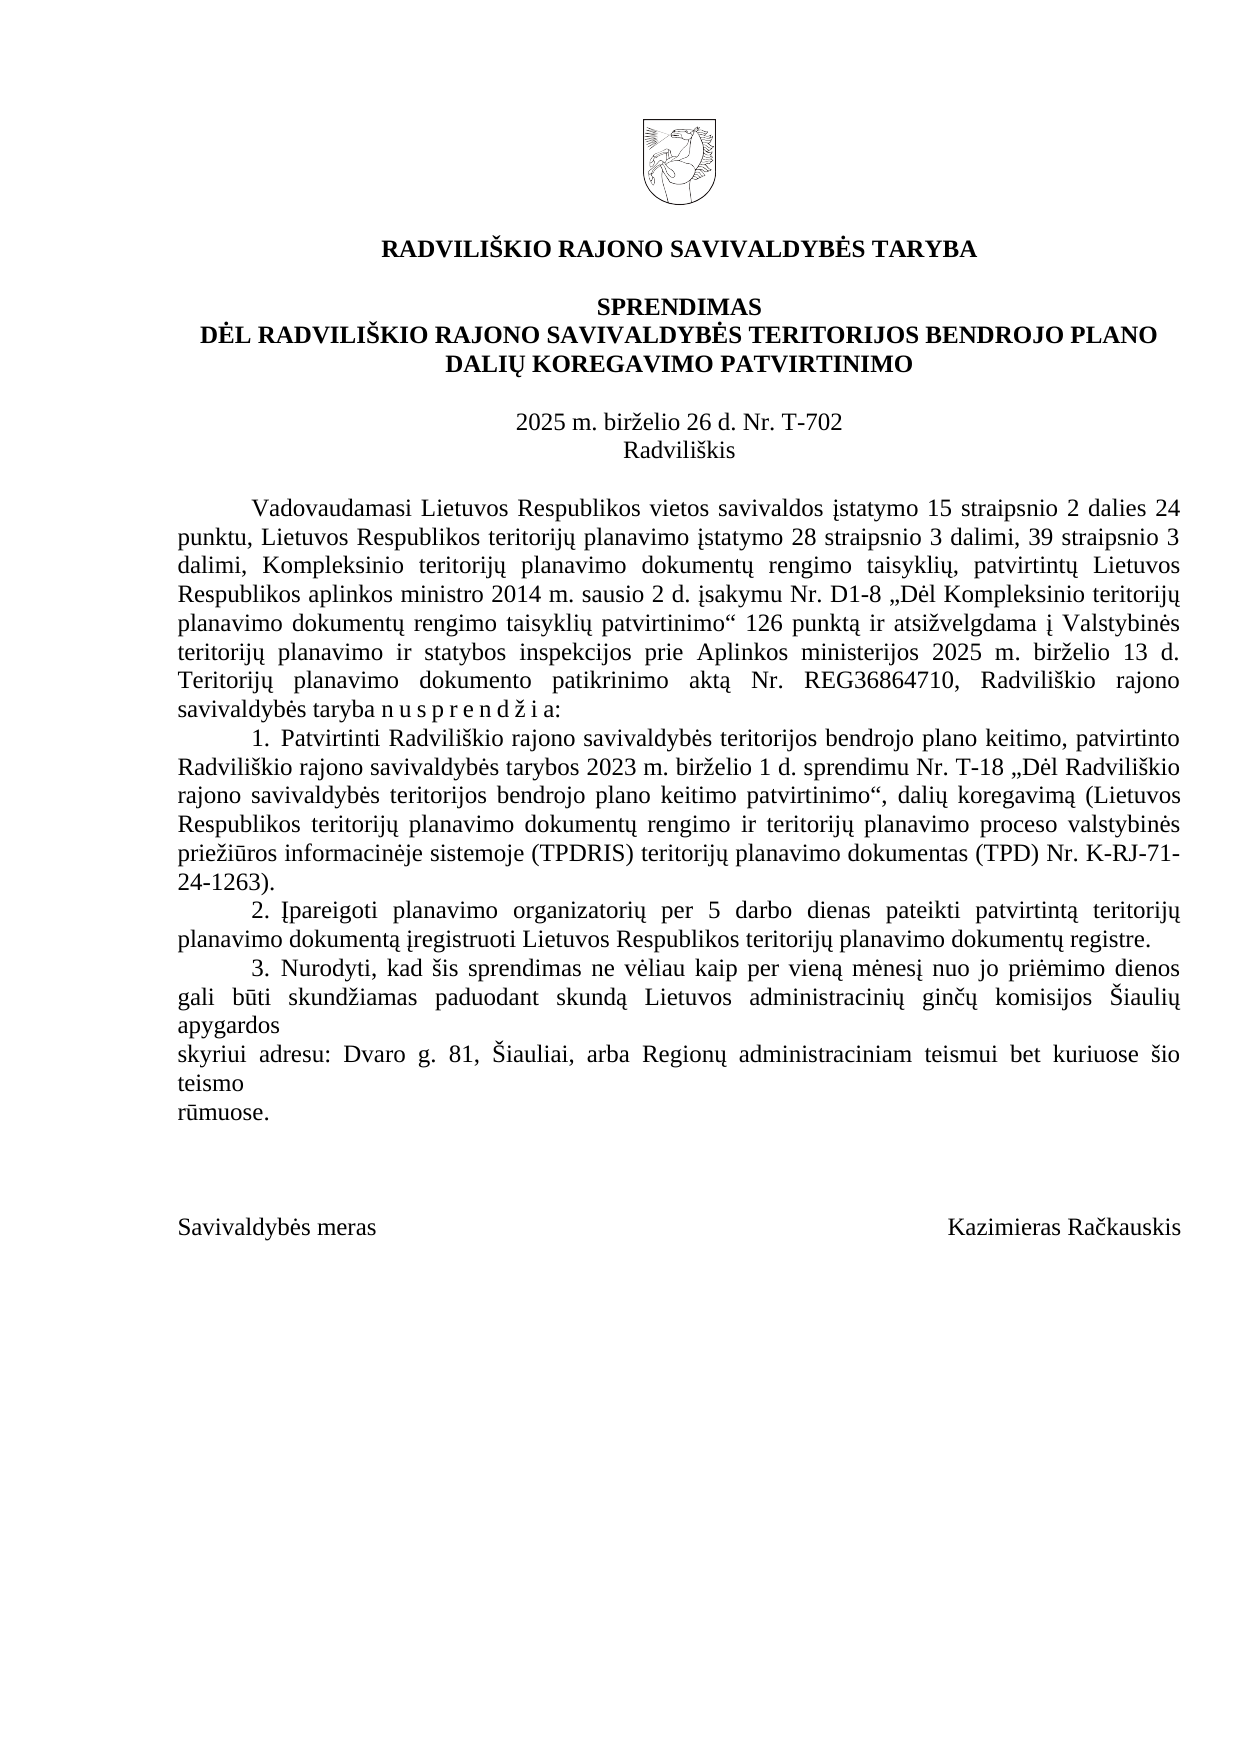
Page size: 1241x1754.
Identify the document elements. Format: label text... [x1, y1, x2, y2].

list Nurodyti, kad šis sprendimas ne vėliau kaip per vieną mėnesį nuo jo priėmimo dienos gali būti skundžiamas paduodant skundą Lietuvos administracinių ginčų komisijos Šiaulių apygardos skyriui adresu: Dvaro g. 81, Šiauliai, arba Regionų administraciniam teismui bet kuriuose šio teismo rūmuose. [177, 953, 1181, 1126]
text DĖL RADVILIŠKIO RAJONO SAVIVALDYBĖS TERITORIJOS BENDROJO PLANO DALIŲ KOREGAVIMO PATVIRTINIMO [177, 321, 1181, 378]
list Įpareigoti planavimo organizatorių per 5 darbo dienas pateikti patvirtintą teritorijų planavimo dokumentą įregistruoti Lietuvos Respublikos teritorijų planavimo dokumentų registre. [177, 896, 1181, 953]
text Vadovaudamasi Lietuvos Respublikos vietos savivaldos įstatymo 15 straipsnio 2 dalies 24 punktu, Lietuvos Respublikos teritorijų planavimo įstatymo 28 straipsnio 3 dalimi, 39 straipsnio 3 dalimi, Kompleksinio teritorijų planavimo dokumentų rengimo taisyklių, patvirtintų Lietuvos Respublikos aplinkos ministro 2014 m. sausio 2 d. įsakymu Nr. D1-8 „Dėl Kompleksinio teritorijų planavimo dokumentų rengimo taisyklių patvirtinimo“ 126 punktą ir atsižvelgdama į Valstybinės teritorijų planavimo ir statybos inspekcijos prie Aplinkos ministerijos 2025 m. birželio 13 d. Teritorijų planavimo dokumento patikrinimo aktą Nr. REG36864710, Radviliškio rajono savivaldybės taryba nusprendžia: [177, 493, 1181, 723]
list Patvirtinti Radviliškio rajono savivaldybės teritorijos bendrojo plano keitimo, patvirtinto Radviliškio rajono savivaldybės tarybos 2023 m. birželio 1 d. sprendimu Nr. T-18 „Dėl Radviliškio rajono savivaldybės teritorijos bendrojo plano keitimo patvirtinimo“, dalių koregavimą (Lietuvos Respublikos teritorijų planavimo dokumentų rengimo ir teritorijų planavimo proceso valstybinės priežiūros informacinėje sistemoje (TPDRIS) teritorijų planavimo dokumentas (TPD) Nr. K-RJ-71-24-1263). [177, 723, 1181, 896]
text SPRENDIMAS [177, 292, 1181, 321]
subtitle RADVILIŠKIO RAJONO SAVIVALDYBĖS TARYBA [177, 234, 1181, 263]
text Savivaldybės meras Kazimieras Račkauskis [177, 1212, 1181, 1269]
text 2025 m. birželio 26 d. Nr. T-702 [177, 407, 1181, 436]
text Radviliškis [177, 436, 1181, 464]
